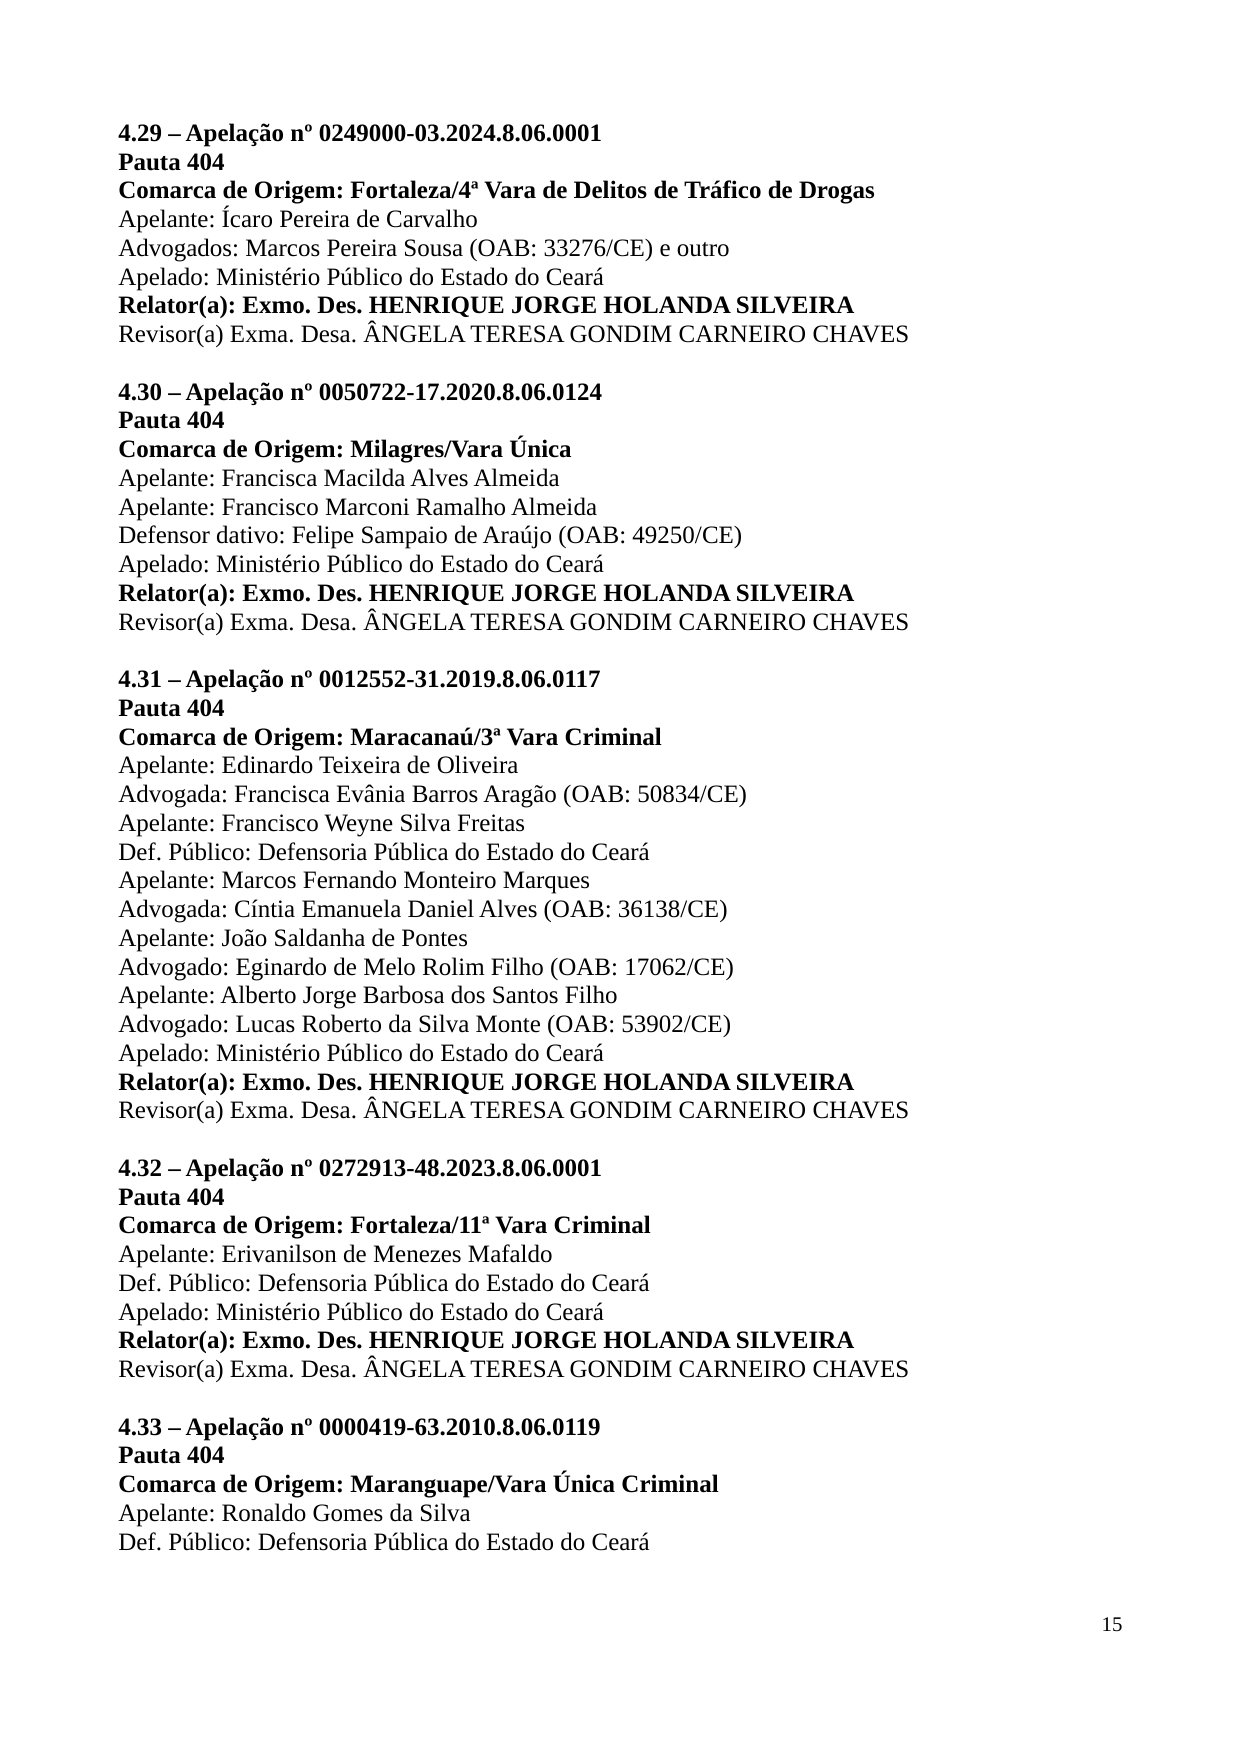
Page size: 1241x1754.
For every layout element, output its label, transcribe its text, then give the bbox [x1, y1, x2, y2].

text 4.31 – Apelação nº 0012552-31.2019.8.06.0117 [118, 664, 1122, 693]
text Relator(a): Exmo. Des. HENRIQUE JORGE HOLANDA SILVEIRA [118, 1326, 1122, 1354]
text Comarca de Origem: Fortaleza/11ª Vara Criminal [118, 1211, 1122, 1239]
text Relator(a): Exmo. Des. HENRIQUE JORGE HOLANDA SILVEIRA [118, 1067, 1122, 1096]
text Apelante: Francisco Marconi Ramalho Almeida [118, 492, 1122, 521]
text Advogado: Eginardo de Melo Rolim Filho (OAB: 17062/CE) [118, 952, 1122, 981]
text Advogados: Marcos Pereira Sousa (OAB: 33276/CE) e outro [118, 233, 1122, 262]
text Def. Público: Defensoria Pública do Estado do Ceará [118, 837, 1122, 866]
text Pauta 404 [118, 1441, 1122, 1469]
text Pauta 404 [118, 693, 1122, 722]
text Apelante: Marcos Fernando Monteiro Marques [118, 866, 1122, 894]
text 4.30 – Apelação nº 0050722-17.2020.8.06.0124 [118, 377, 1122, 406]
text Pauta 404 [118, 1182, 1122, 1211]
text Def. Público: Defensoria Pública do Estado do Ceará [118, 1268, 1122, 1297]
text Relator(a): Exmo. Des. HENRIQUE JORGE HOLANDA SILVEIRA [118, 578, 1122, 607]
text Revisor(a) Exma. Desa. ÂNGELA TERESA GONDIM CARNEIRO CHAVES [118, 319, 1122, 348]
text Defensor dativo: Felipe Sampaio de Araújo (OAB: 49250/CE) [118, 521, 1122, 549]
text Apelante: Ronaldo Gomes da Silva [118, 1498, 1122, 1527]
text Apelante: Edinardo Teixeira de Oliveira [118, 751, 1122, 779]
text Apelado: Ministério Público do Estado do Ceará [118, 262, 1122, 291]
text Revisor(a) Exma. Desa. ÂNGELA TERESA GONDIM CARNEIRO CHAVES [118, 1354, 1122, 1383]
text Pauta 404 [118, 147, 1122, 176]
text Apelado: Ministério Público do Estado do Ceará [118, 1297, 1122, 1326]
text Def. Público: Defensoria Pública do Estado do Ceará [118, 1527, 1122, 1556]
text Comarca de Origem: Fortaleza/4ª Vara de Delitos de Tráfico de Drogas [118, 176, 1122, 204]
text Relator(a): Exmo. Des. HENRIQUE JORGE HOLANDA SILVEIRA [118, 291, 1122, 319]
text Revisor(a) Exma. Desa. ÂNGELA TERESA GONDIM CARNEIRO CHAVES [118, 607, 1122, 636]
text Comarca de Origem: Milagres/Vara Única [118, 434, 1122, 463]
text 4.29 – Apelação nº 0249000-03.2024.8.06.0001 [118, 118, 1122, 147]
text Comarca de Origem: Maranguape/Vara Única Criminal [118, 1469, 1122, 1498]
text Apelado: Ministério Público do Estado do Ceará [118, 549, 1122, 578]
text Advogado: Lucas Roberto da Silva Monte (OAB: 53902/CE) [118, 1009, 1122, 1038]
text Apelante: Francisca Macilda Alves Almeida [118, 463, 1122, 492]
text Revisor(a) Exma. Desa. ÂNGELA TERESA GONDIM CARNEIRO CHAVES [118, 1096, 1122, 1124]
text Apelante: Ícaro Pereira de Carvalho [118, 204, 1122, 233]
text Apelante: Erivanilson de Menezes Mafaldo [118, 1239, 1122, 1268]
text Advogada: Cíntia Emanuela Daniel Alves (OAB: 36138/CE) [118, 894, 1122, 923]
text 4.32 – Apelação nº 0272913-48.2023.8.06.0001 [118, 1153, 1122, 1182]
text Apelante: Francisco Weyne Silva Freitas [118, 808, 1122, 837]
text 4.33 – Apelação nº 0000419-63.2010.8.06.0119 [118, 1412, 1122, 1441]
text Apelante: João Saldanha de Pontes [118, 923, 1122, 952]
text Pauta 404 [118, 406, 1122, 434]
text Apelante: Alberto Jorge Barbosa dos Santos Filho [118, 981, 1122, 1009]
text Apelado: Ministério Público do Estado do Ceará [118, 1038, 1122, 1067]
text Advogada: Francisca Evânia Barros Aragão (OAB: 50834/CE) [118, 779, 1122, 808]
text Comarca de Origem: Maracanaú/3ª Vara Criminal [118, 722, 1122, 751]
